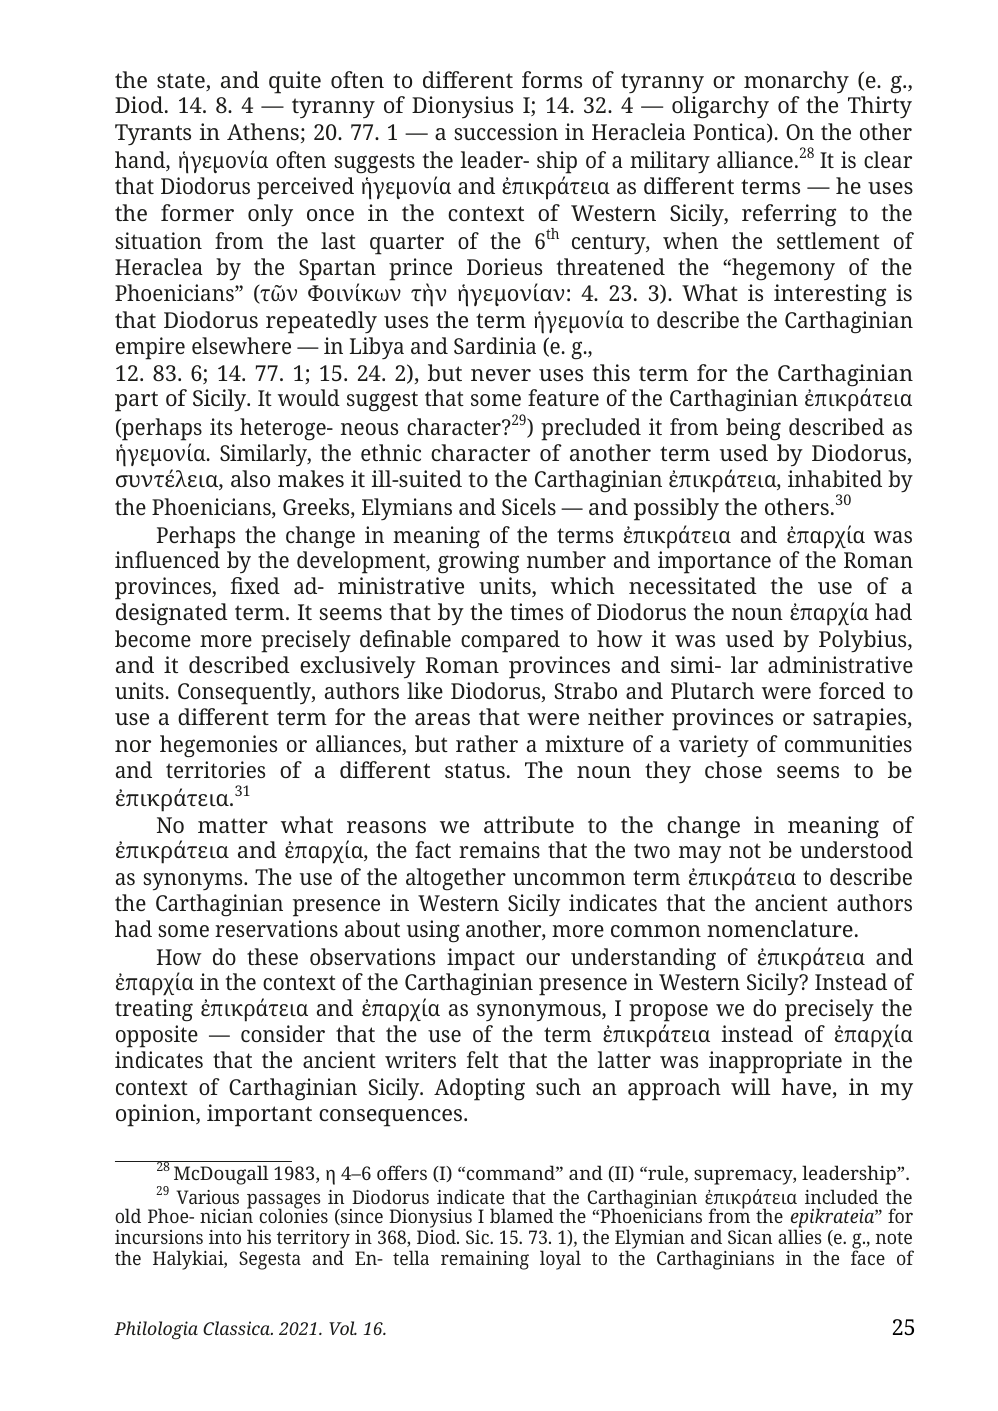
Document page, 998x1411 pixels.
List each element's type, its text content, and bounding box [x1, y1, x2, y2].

text Perhaps the change in meaning of the terms ἐπικράτεια and ἐπαρχία was influenced by the development, growing number and importance of the Roman provinces, fixed ad- ministrative units, which necessitated the use of a designated term. It seems that by the times of Diodorus the noun ἐπαρχία had become more precisely definable compared to how it was used by Polybius, and it described exclusively Roman provinces and simi- lar administrative units. Consequently, authors like Diodorus, Strabo and Plutarch were forced to use a different term for the areas that were neither provinces or satrapies, nor hegemonies or alliances, but rather a mixture of a variety of communities and territories of a different status. The noun they chose seems to be ἐπικράτεια.31 [114, 522, 913, 813]
text 28 McDougall 1983, η 4–6 offers (I) “command” and (II) “rule, supremacy, leadership”. [156, 1162, 925, 1185]
text the state, and quite often to different forms of tyranny or monarchy (e. g., Diod. 14. 8. 4 — tyranny of Dionysius I; 14. 32. 4 — oligarchy of the Thirty Tyrants in Athens; 20. 77. 1 — a succession in Heracleia Pontica). On the other hand, ἡγεμονία often suggests the leader- ship of a military alliance.28 It is clear that Diodorus perceived ἡγεμονία and ἐπικράτεια as different terms — he uses the former only once in the context of Western Sicily, referring to the situation from the last quarter of the 6th century, when the settlement of Heraclea by the Spartan prince Dorieus threatened the “hegemony of the Phoenicians” (τῶν Φοινίκων τὴν ἡγεμονίαν: 4. 23. 3). What is interesting is that Diodorus repeatedly uses the term ἡγεμονία to describe the Carthaginian empire elsewhere — in Libya and Sardinia (e. g., [114, 68, 913, 361]
text 29 Various passages in Diodorus indicate that the Carthaginian ἐπικράτεια included the old Phoe- nician colonies (since Dionysius I blamed the “Phoenicians from the epikrateia” for incursions into his territory in 368, Diod. Sic. 15. 73. 1), the Elymian and Sican allies (e. g., note the Halykiai, Segesta and En- tella remaining loyal to the Carthaginians in the face of [114, 1186, 913, 1271]
text No matter what reasons we attribute to the change in meaning of ἐπικράτεια and ἐπαρχία, the fact remains that the two may not be understood as synonyms. The use of the altogether uncommon term ἐπικράτεια to describe the Carthaginian presence in Western Sicily indicates that the ancient authors had some reservations about using another, more common nomenclature. [114, 813, 913, 944]
text How do these observations impact our understanding of ἐπικράτεια and ἐπαρχία in the context of the Carthaginian presence in Western Sicily? Instead of treating ἐπικράτεια and ἐπαρχία as synonymous, I propose we do precisely the opposite — consider that the use of the term ἐπικράτεια instead of ἐπαρχία indicates that the ancient writers felt that the latter was inappropriate in the context of Carthaginian Sicily. Adopting such an approach will have, in my opinion, important consequences. [114, 944, 913, 1128]
text 12. 83. 6; 14. 77. 1; 15. 24. 2), but never uses this term for the Carthaginian part of Sicily. It would suggest that some feature of the Carthaginian ἐπικράτεια (perhaps its heteroge- neous character?29) precluded it from being described as ἡγεμονία. Similarly, the ethnic character of another term used by Diodorus, συντέλεια, also makes it ill-suited to the Carthaginian ἐπικράτεια, inhabited by the Phoenicians, Greeks, Elymians and Sicels — and possibly the others.30 [114, 361, 913, 522]
